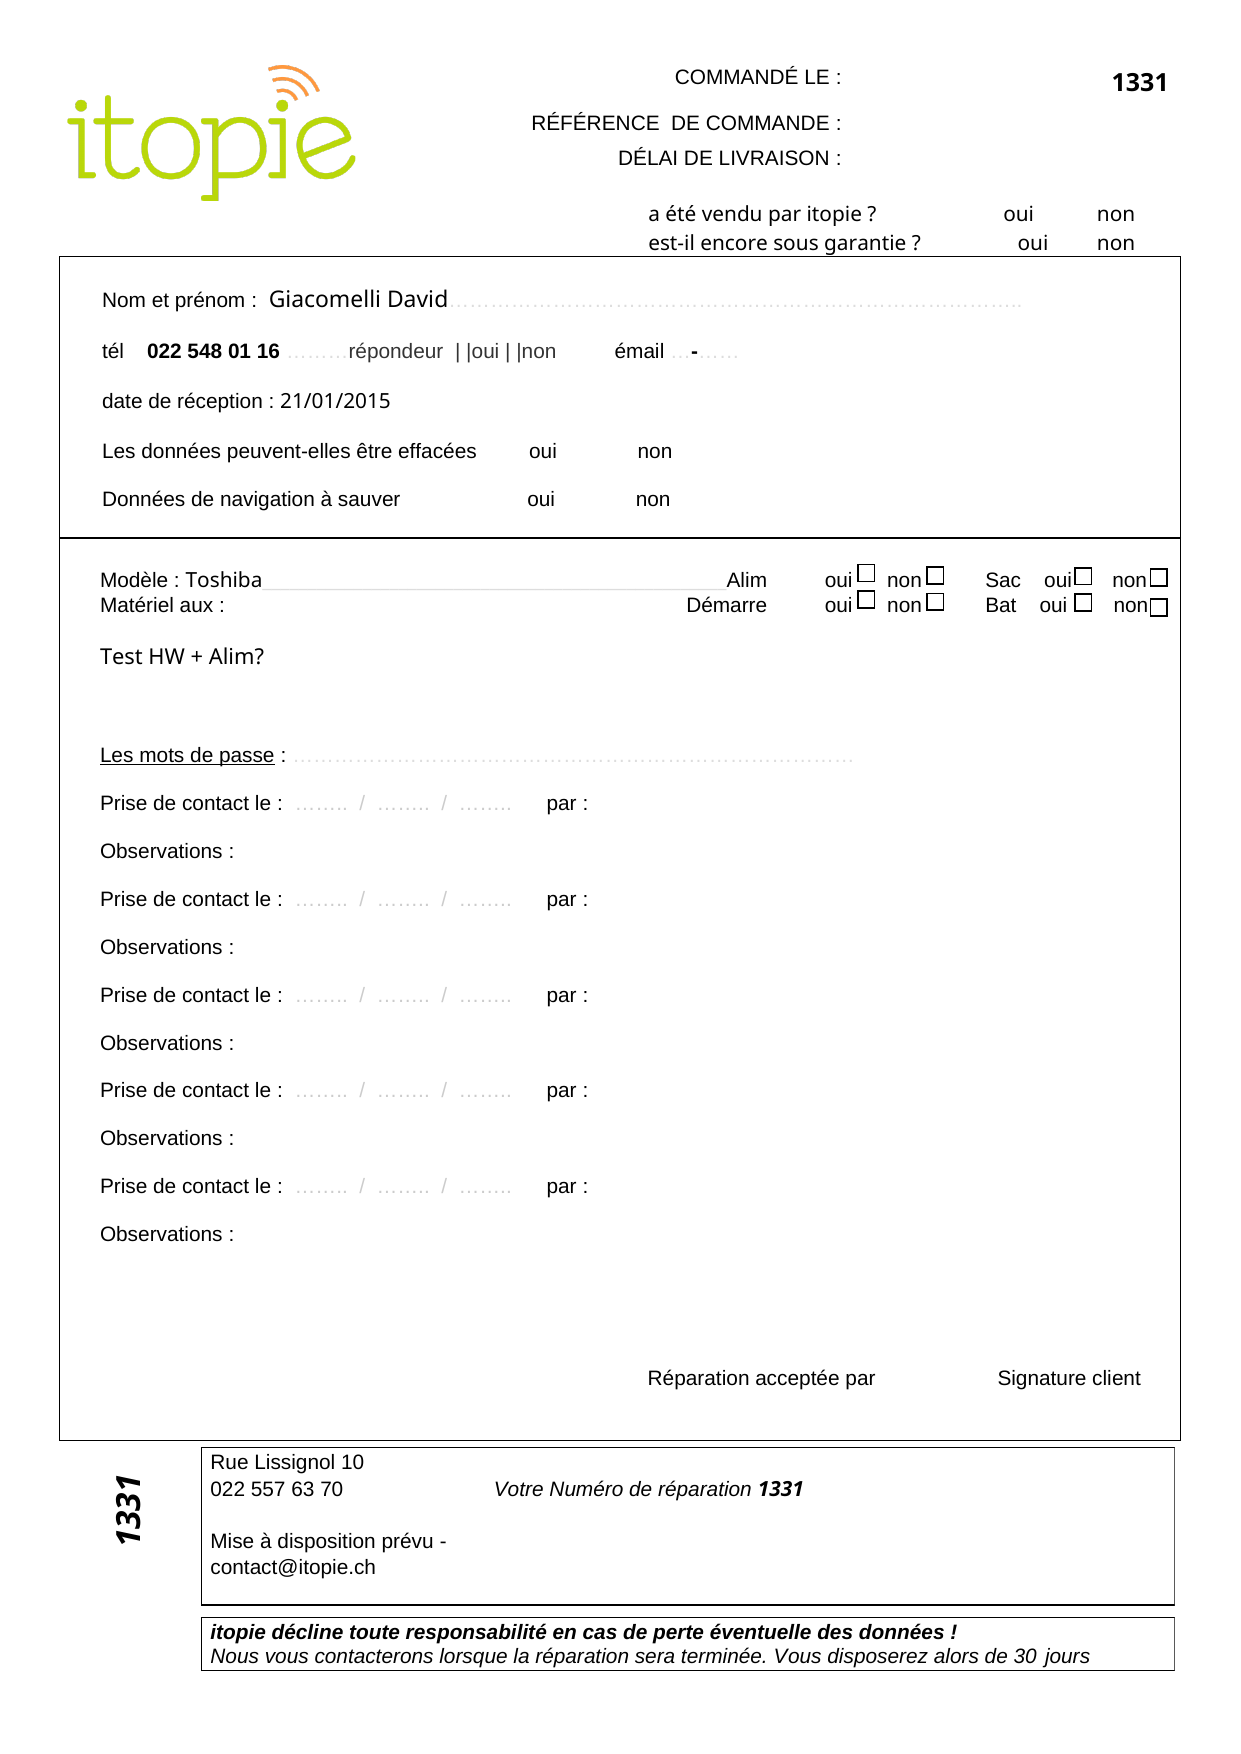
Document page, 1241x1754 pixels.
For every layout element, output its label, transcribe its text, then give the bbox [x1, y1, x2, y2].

text Prise de contact le : …….. / …….. / …….. par : [60, 883, 1180, 911]
table_header 1331 [847, 59, 1180, 104]
text Prise de contact le : …….. / …….. / …….. par : [60, 979, 1180, 1006]
text Prise de contact le : …….. / …….. / …….. par : [60, 1075, 1180, 1102]
text Modèle : Toshiba Alim oui non Sac oui non [60, 562, 856, 590]
text Modèle : Toshiba Alim oui non Sac oui non [879, 562, 925, 590]
text Observations : [60, 836, 1180, 863]
table_header COMMANDÉ LE : [490, 59, 847, 104]
text Prise de contact le : …….. / …….. / …….. par : [60, 788, 1180, 815]
table_cell [847, 140, 1180, 175]
text Observations : [60, 1219, 1180, 1246]
table_cell DÉLAI DE LIVRAISON : [490, 140, 847, 175]
picture [67, 65, 356, 201]
table_header Rue Lissignol 10 022 557 63 70 Votre Numéro de réparation 1331 Mise à disposition prévu - contact@itopie.ch [195, 1441, 1180, 1611]
text Observations : [60, 931, 1180, 958]
text Données de navigation à sauver oui non [60, 484, 1180, 511]
text a été vendu par itopie ? oui non [59, 199, 1181, 228]
text Réparation acceptée par Signature client [60, 1363, 1180, 1390]
text date de réception : 21/01/2015 [60, 383, 1180, 415]
text Observations : [60, 1027, 1180, 1054]
text Prise de contact le : …….. / …….. / …….. par : [60, 1171, 1180, 1198]
text Matériel aux : Démarre oui non Bat oui non [60, 590, 1180, 617]
text Test HW + Alim? [60, 638, 1180, 671]
text est-il encore sous garantie ? oui non [59, 228, 1181, 256]
text tél 022 548 01 16 ………répondeur | |oui | |non émail …-…… [60, 335, 1180, 362]
table_header 1331 [59, 1441, 195, 1677]
table_cell itopie décline toute responsabilité en cas de perte éventuelle des données ! Nous vous contacterons lorsque la réparation sera terminée. Vous disposerez alors de 30 jours [195, 1611, 1180, 1677]
text Observations : [60, 1123, 1180, 1150]
text Nom et prénom : Giacomelli David……………………………………………………………………….. [60, 280, 1180, 314]
table_cell [847, 105, 1180, 140]
text Modèle : Toshiba Alim oui non Sac oui non [948, 562, 1180, 590]
table_cell RÉFÉRENCE DE COMMANDE : [490, 105, 847, 140]
text Les mots de passe : ……………………………………………………………………… [60, 740, 1180, 767]
text Les données peuvent-elles être effacées oui non [60, 436, 1180, 463]
